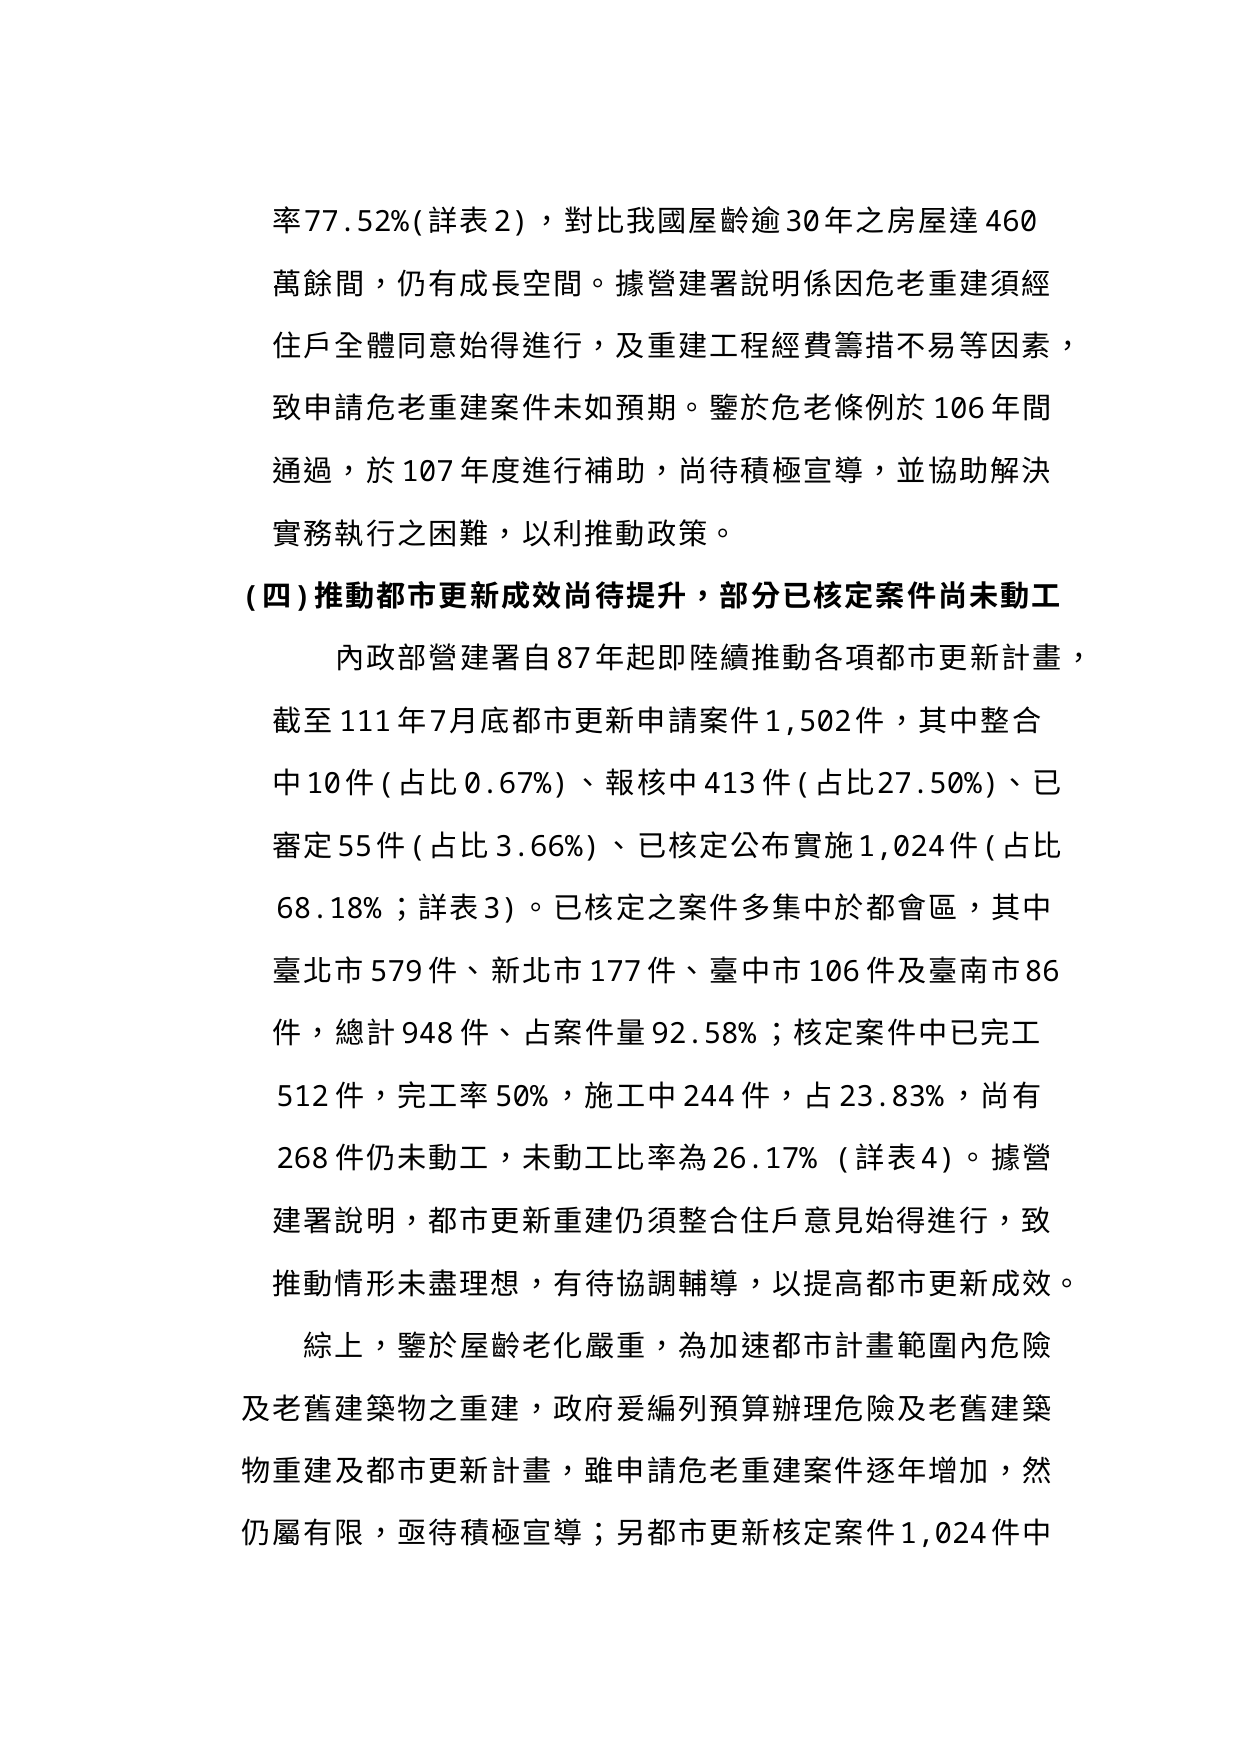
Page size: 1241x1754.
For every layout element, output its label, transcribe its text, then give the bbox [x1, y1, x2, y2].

text 綜上，鑒於屋齡老化嚴重，為加速都市計畫範圍內危險及老舊建築物之重建，政府爰編列預算辦理危險及老舊建築物重建及都市更新計畫，雖申請危老重建案件逐年增加，然仍屬有限，亟待積極宣導；另都市更新核定案件1,024件中 [236, 1302, 1063, 1552]
text 內政部營建署自87年起即陸續推動各項都市更新計畫，截至111年7月底都市更新申請案件1,502件，其中整合中10件(占比0.67%)、報核中413件(占比27.50%)、已審定55件(占比3.66%)、已核定公布實施1,024件(占比68.18%；詳表3)。已核定之案件多集中於都會區，其中臺北市579件、新北市177件、臺中市106件及臺南市86件，總計948件、占案件量92.58%；核定案件中已完工512件，完工率50%，施工中244件，占23.83%，尚有268件仍未動工，未動工比率為26.17% (詳表4)。據營建署說明，都市更新重建仍須整合住戶意見始得進行，致推動情形未盡理想，有待協調輔導，以提高都市更新成效。 [266, 615, 1063, 1302]
text (四)推動都市更新成效尚待提升，部分已核定案件尚未動工 [236, 552, 1063, 615]
text 自107年度辦理危老重建補助以來，受理件數由136件增至110年之812件，同期間核准件數由72件增至715件，核准率由52.94%增為88.05%，均呈成長之勢；惟累計至111年7月底共受理3,100件，核准2,403件，核准率77.52%(詳表2)，對比我國屋齡逾30年之房屋達460萬餘間，仍有成長空間。據營建署說明係因危老重建須經住戶全體同意始得進行，及重建工程經費籌措不易等因素，致申請危老重建案件未如預期。鑒於危老條例於106年間通過，於107年度進行補助，尚待積極宣導，並協助解決實務執行之困難，以利推動政策。 [266, 177, 1063, 552]
